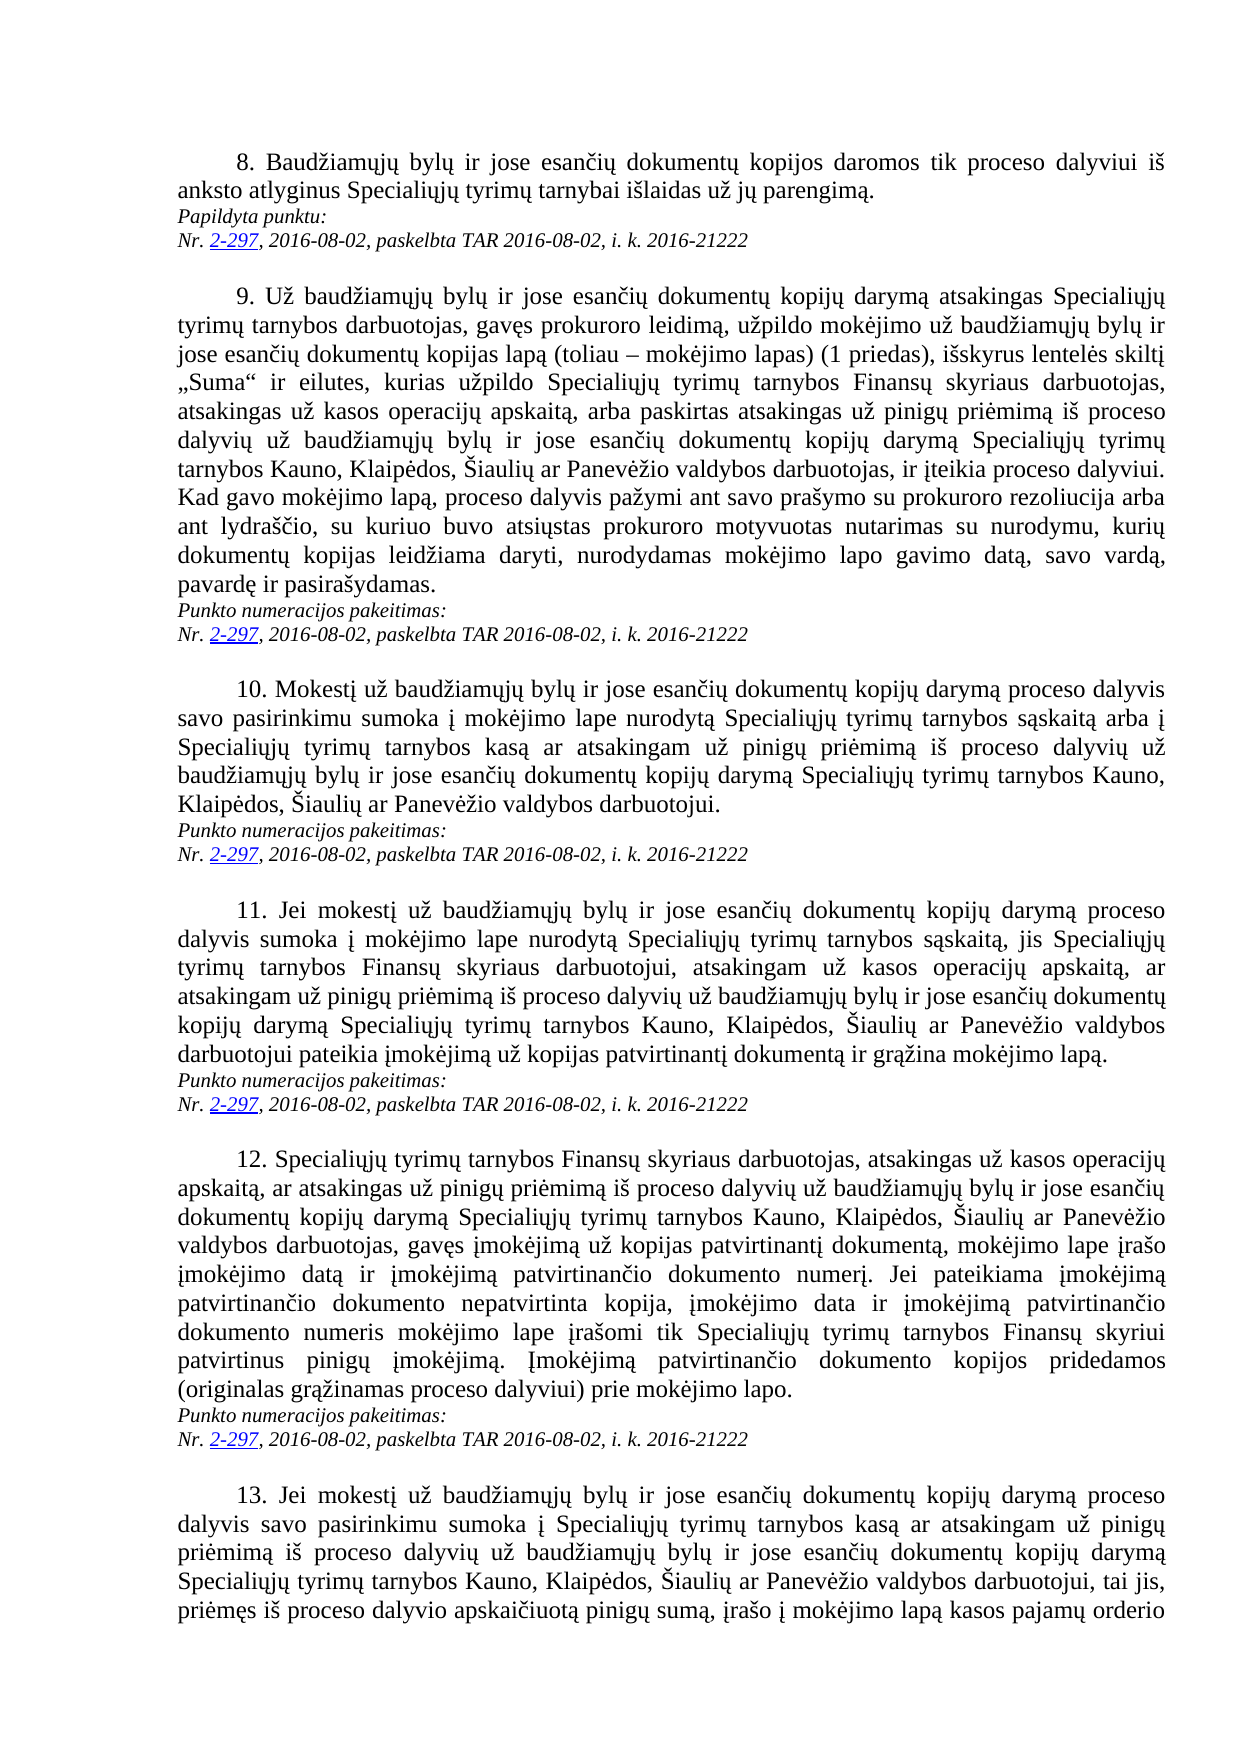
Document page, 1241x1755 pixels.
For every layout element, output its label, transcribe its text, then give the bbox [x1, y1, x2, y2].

text Punkto numeracijos pakeitimas: [177, 597, 1167, 622]
text Papildyta punktu: [177, 204, 1167, 228]
text Nr. 2-297, 2016-08-02, paskelbta TAR 2016-08-02, i. k. 2016-21222 [177, 1092, 1167, 1116]
text Punkto numeracijos pakeitimas: [177, 1067, 1167, 1092]
text 10. Mokestį už baudžiamųjų bylų ir jose esančių dokumentų kopijų darymą proceso dalyvis savo pasirinkimu sumoka į mokėjimo lape nurodytą Specialiųjų tyrimų tarnybos sąskaitą arba į Specialiųjų tyrimų tarnybos kasą ar atsakingam už pinigų priėmimą iš proceso dalyvių už baudžiamųjų bylų ir jose esančių dokumentų kopijų darymą Specialiųjų tyrimų tarnybos Kauno, Klaipėdos, Šiaulių ar Panevėžio valdybos darbuotojui. [177, 674, 1167, 818]
text 12. Specialiųjų tyrimų tarnybos Finansų skyriaus darbuotojas, atsakingas už kasos operacijų apskaitą, ar atsakingas už pinigų priėmimą iš proceso dalyvių už baudžiamųjų bylų ir jose esančių dokumentų kopijų darymą Specialiųjų tyrimų tarnybos Kauno, Klaipėdos, Šiaulių ar Panevėžio valdybos darbuotojas, gavęs įmokėjimą už kopijas patvirtinantį dokumentą, mokėjimo lape įrašo įmokėjimo datą ir įmokėjimą patvirtinančio dokumento numerį. Jei pateikiama įmokėjimą patvirtinančio dokumento nepatvirtinta kopija, įmokėjimo data ir įmokėjimą patvirtinančio dokumento numeris mokėjimo lape įrašomi tik Specialiųjų tyrimų tarnybos Finansų skyriui patvirtinus pinigų įmokėjimą. Įmokėjimą patvirtinančio dokumento kopijos pridedamos (originalas grąžinamas proceso dalyviui) prie mokėjimo lapo. [177, 1144, 1167, 1403]
text 11. Jei mokestį už baudžiamųjų bylų ir jose esančių dokumentų kopijų darymą proceso dalyvis sumoka į mokėjimo lape nurodytą Specialiųjų tyrimų tarnybos sąskaitą, jis Specialiųjų tyrimų tarnybos Finansų skyriaus darbuotojui, atsakingam už kasos operacijų apskaitą, ar atsakingam už pinigų priėmimą iš proceso dalyvių už baudžiamųjų bylų ir jose esančių dokumentų kopijų darymą Specialiųjų tyrimų tarnybos Kauno, Klaipėdos, Šiaulių ar Panevėžio valdybos darbuotojui pateikia įmokėjimą už kopijas patvirtinantį dokumentą ir grąžina mokėjimo lapą. [177, 895, 1167, 1067]
text 8. Baudžiamųjų bylų ir jose esančių dokumentų kopijos daromos tik proceso dalyviui iš anksto atlyginus Specialiųjų tyrimų tarnybai išlaidas už jų parengimą. [177, 147, 1167, 204]
text Nr. 2-297, 2016-08-02, paskelbta TAR 2016-08-02, i. k. 2016-21222 [177, 228, 1167, 252]
text Nr. 2-297, 2016-08-02, paskelbta TAR 2016-08-02, i. k. 2016-21222 [177, 622, 1167, 646]
text Nr. 2-297, 2016-08-02, paskelbta TAR 2016-08-02, i. k. 2016-21222 [177, 842, 1167, 866]
text Nr. 2-297, 2016-08-02, paskelbta TAR 2016-08-02, i. k. 2016-21222 [177, 1427, 1167, 1451]
text 13. Jei mokestį už baudžiamųjų bylų ir jose esančių dokumentų kopijų darymą proceso dalyvis savo pasirinkimu sumoka į Specialiųjų tyrimų tarnybos kasą ar atsakingam už pinigų priėmimą iš proceso dalyvių už baudžiamųjų bylų ir jose esančių dokumentų kopijų darymą Specialiųjų tyrimų tarnybos Kauno, Klaipėdos, Šiaulių ar Panevėžio valdybos darbuotojui, tai jis, priėmęs iš proceso dalyvio apskaičiuotą pinigų sumą, įrašo į mokėjimo lapą kasos pajamų orderio [177, 1480, 1167, 1624]
text Punkto numeracijos pakeitimas: [177, 1403, 1167, 1427]
text Punkto numeracijos pakeitimas: [177, 818, 1167, 842]
text 9. Už baudžiamųjų bylų ir jose esančių dokumentų kopijų darymą atsakingas Specialiųjų tyrimų tarnybos darbuotojas, gavęs prokuroro leidimą, užpildo mokėjimo už baudžiamųjų bylų ir jose esančių dokumentų kopijas lapą (toliau – mokėjimo lapas) (1 priedas), išskyrus lentelės skiltį „Suma“ ir eilutes, kurias užpildo Specialiųjų tyrimų tarnybos Finansų skyriaus darbuotojas, atsakingas už kasos operacijų apskaitą, arba paskirtas atsakingas už pinigų priėmimą iš proceso dalyvių už baudžiamųjų bylų ir jose esančių dokumentų kopijų darymą Specialiųjų tyrimų tarnybos Kauno, Klaipėdos, Šiaulių ar Panevėžio valdybos darbuotojas, ir įteikia proceso dalyviui. Kad gavo mokėjimo lapą, proceso dalyvis pažymi ant savo prašymo su prokuroro rezoliucija arba ant lydraščio, su kuriuo buvo atsiųstas prokuroro motyvuotas nutarimas su nurodymu, kurių dokumentų kopijas leidžiama daryti, nurodydamas mokėjimo lapo gavimo datą, savo vardą, pavardę ir pasirašydamas. [177, 281, 1167, 597]
